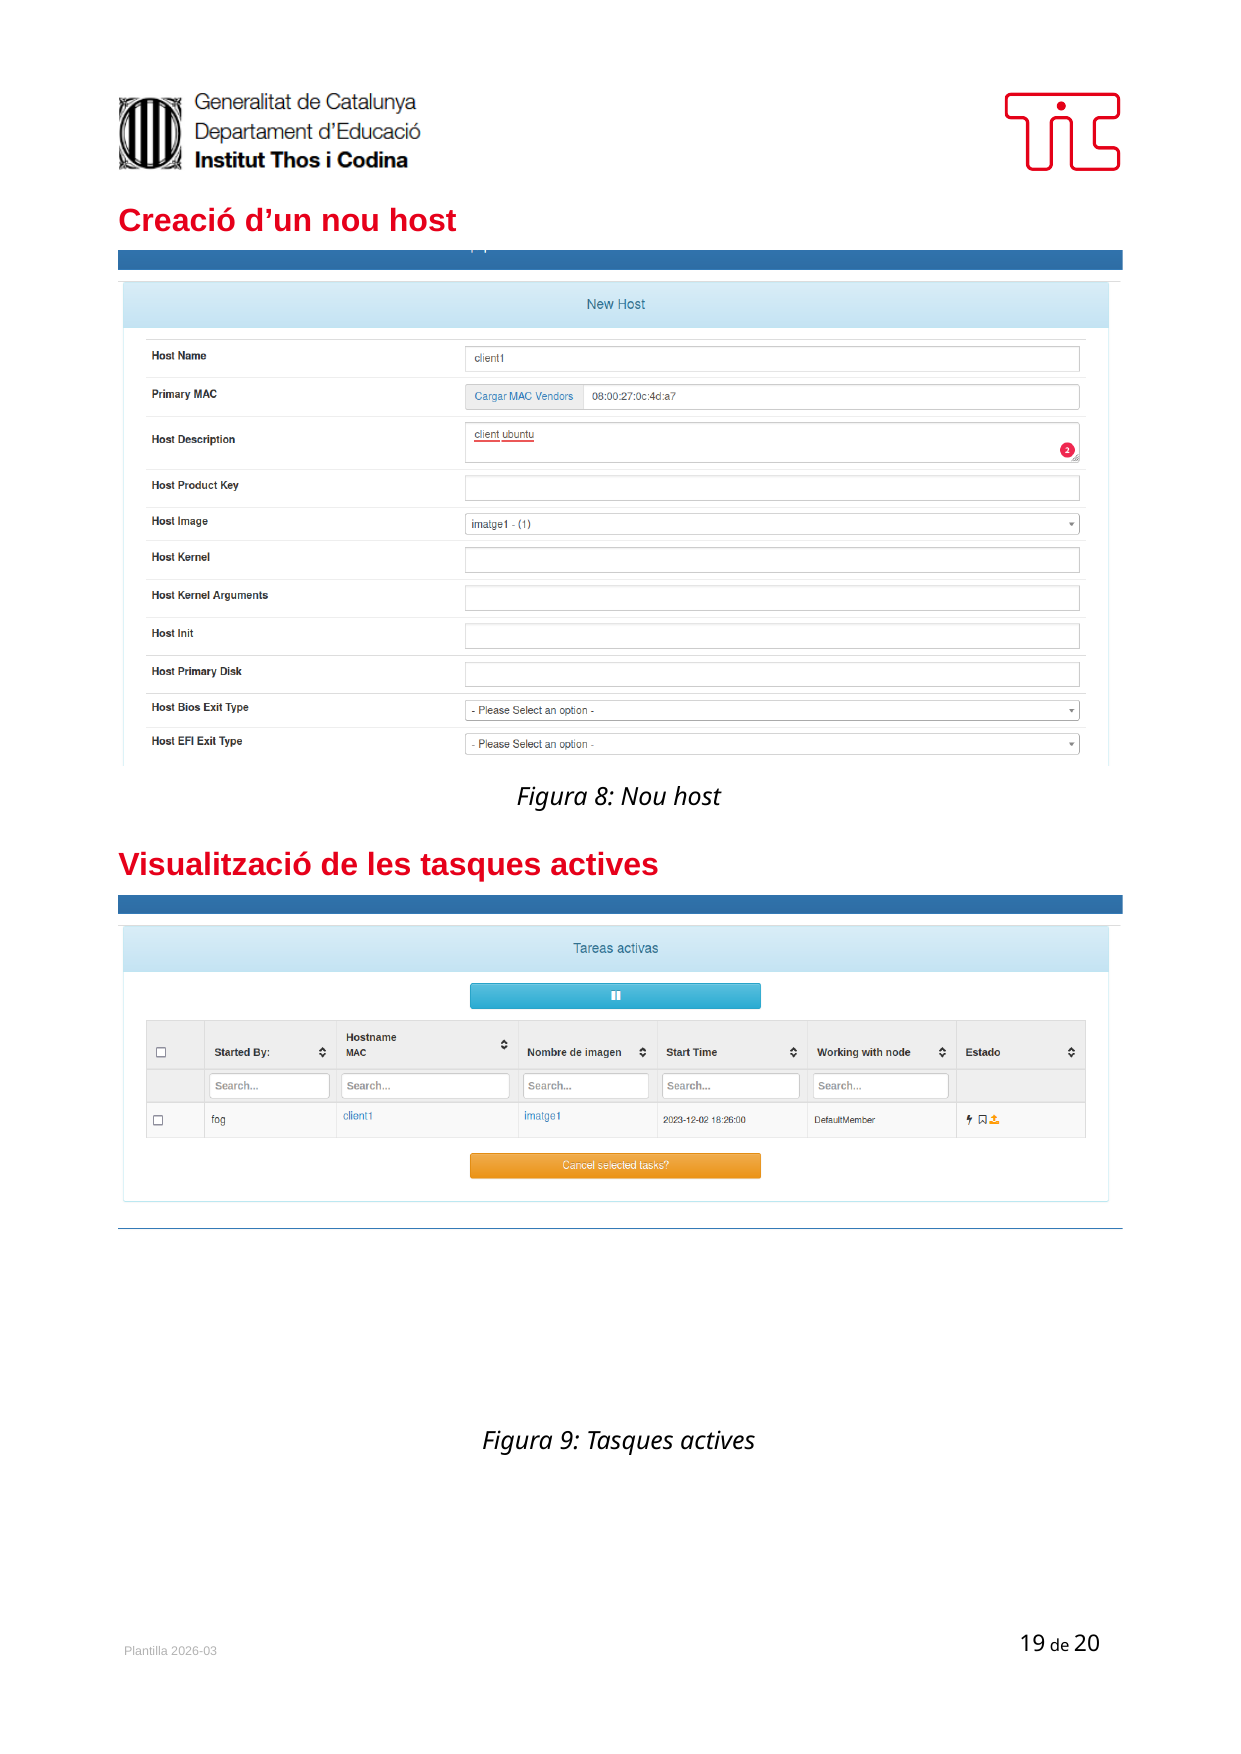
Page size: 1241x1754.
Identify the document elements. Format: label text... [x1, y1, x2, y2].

picture [118, 895, 1123, 1410]
text Figura 8: Nou host [118, 778, 1122, 812]
picture [118, 250, 1123, 766]
subtitle Creació d’un nou host [118, 201, 1122, 238]
text Figura 9: Tasques actives [118, 1422, 1122, 1456]
picture [1004, 92, 1123, 171]
subtitle Visualització de les tasques actives [118, 846, 1122, 882]
picture [118, 92, 422, 171]
